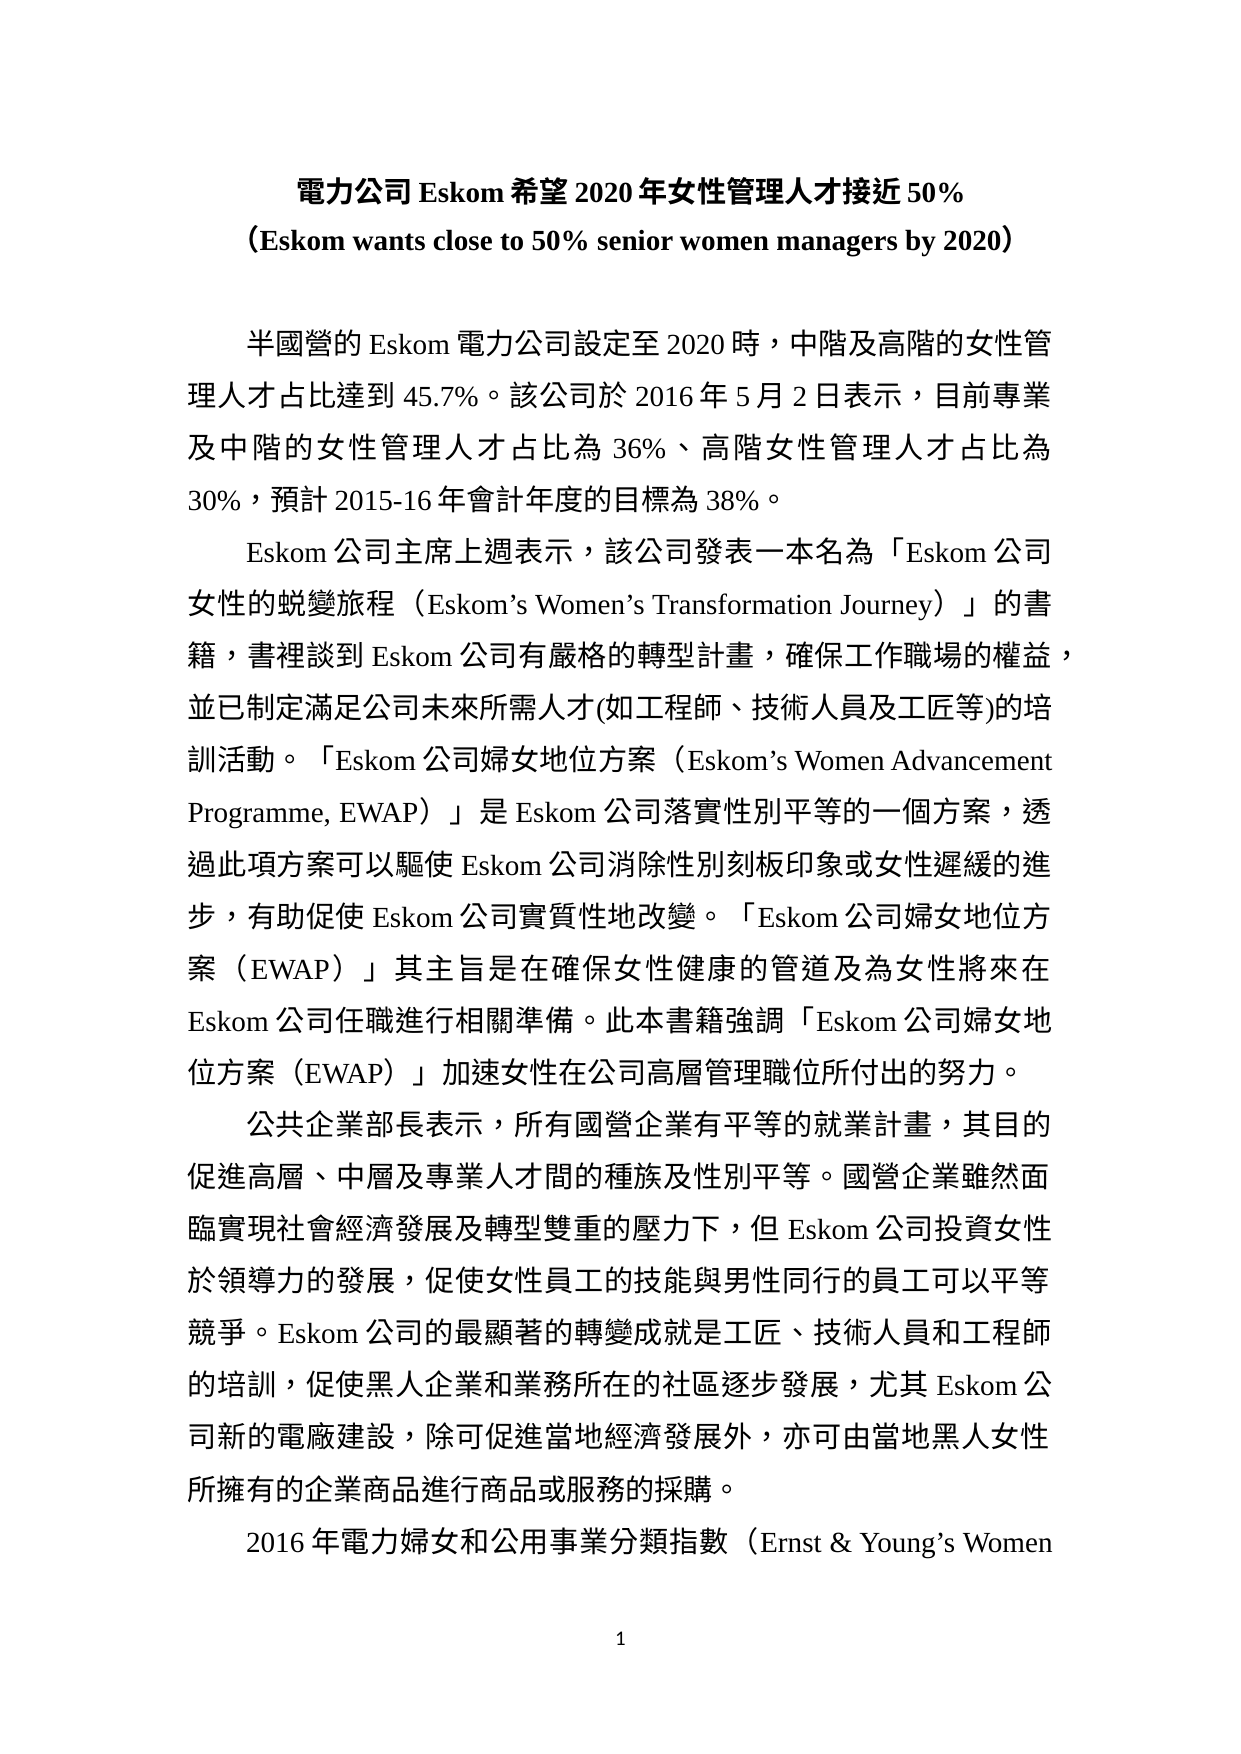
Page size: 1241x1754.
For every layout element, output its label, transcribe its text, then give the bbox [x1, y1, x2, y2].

text （Eskom wants close to 50% senior women managers by 2020） [158, 212, 1103, 260]
text 電力公司Eskom希望2020年女性管理人才接近50% [158, 164, 1103, 212]
text 2016年電力婦女和公用事業分類指數（Ernst & Young’s Women in Power and Utilities Index）為衡量全球電力和公用事業性別多元化的指標，在全球前20名的排名當中，Eskom公司排名第6名；此外，非洲和中東地區的電力和公用事業公司最具多元性別的勞動力前200名當中，Eskom公司亦排名第6名。 [187, 1510, 1053, 1562]
text Eskom公司主席上週表示，該公司發表一本名為「Eskom公司女性的蜕變旅程（Eskom’s Women’s Transformation Journey）」的書籍，書裡談到Eskom公司有嚴格的轉型計畫，確保工作職場的權益，並已制定滿足公司未來所需人才(如工程師、技術人員及工匠等)的培訓活動。「Eskom公司婦女地位方案（Eskom’s Women Advancement Programme, EWAP）」是Eskom公司落實性別平等的一個方案，透過此項方案可以驅使Eskom公司消除性別刻板印象或女性遲緩的進步，有助促使Eskom公司實質性地改變。「Eskom公司婦女地位方案（EWAP）」其主旨是在確保女性健康的管道及為女性將來在Eskom公司任職進行相關準備。此本書籍強調「Eskom公司婦女地位方案（EWAP）」加速女性在公司高層管理職位所付出的努力。 [187, 521, 1053, 1094]
text 半國營的Eskom電力公司設定至2020時，中階及高階的女性管理人才占比達到45.7%。該公司於2016年5月2日表示，目前專業及中階的女性管理人才占比為36%、高階女性管理人才占比為30%，預計2015-16年會計年度的目標為38%。 [187, 312, 1053, 521]
text 公共企業部長表示，所有國營企業有平等的就業計畫，其目的促進高層、中層及專業人才間的種族及性別平等。國營企業雖然面臨實現社會經濟發展及轉型雙重的壓力下，但Eskom公司投資女性於領導力的發展，促使女性員工的技能與男性同行的員工可以平等競爭。Eskom公司的最顯著的轉變成就是工匠、技術人員和工程師的培訓，促使黑人企業和業務所在的社區逐步發展，尤其Eskom公司新的電廠建設，除可促進當地經濟發展外，亦可由當地黑人女性所擁有的企業商品進行商品或服務的採購。 [187, 1094, 1053, 1510]
